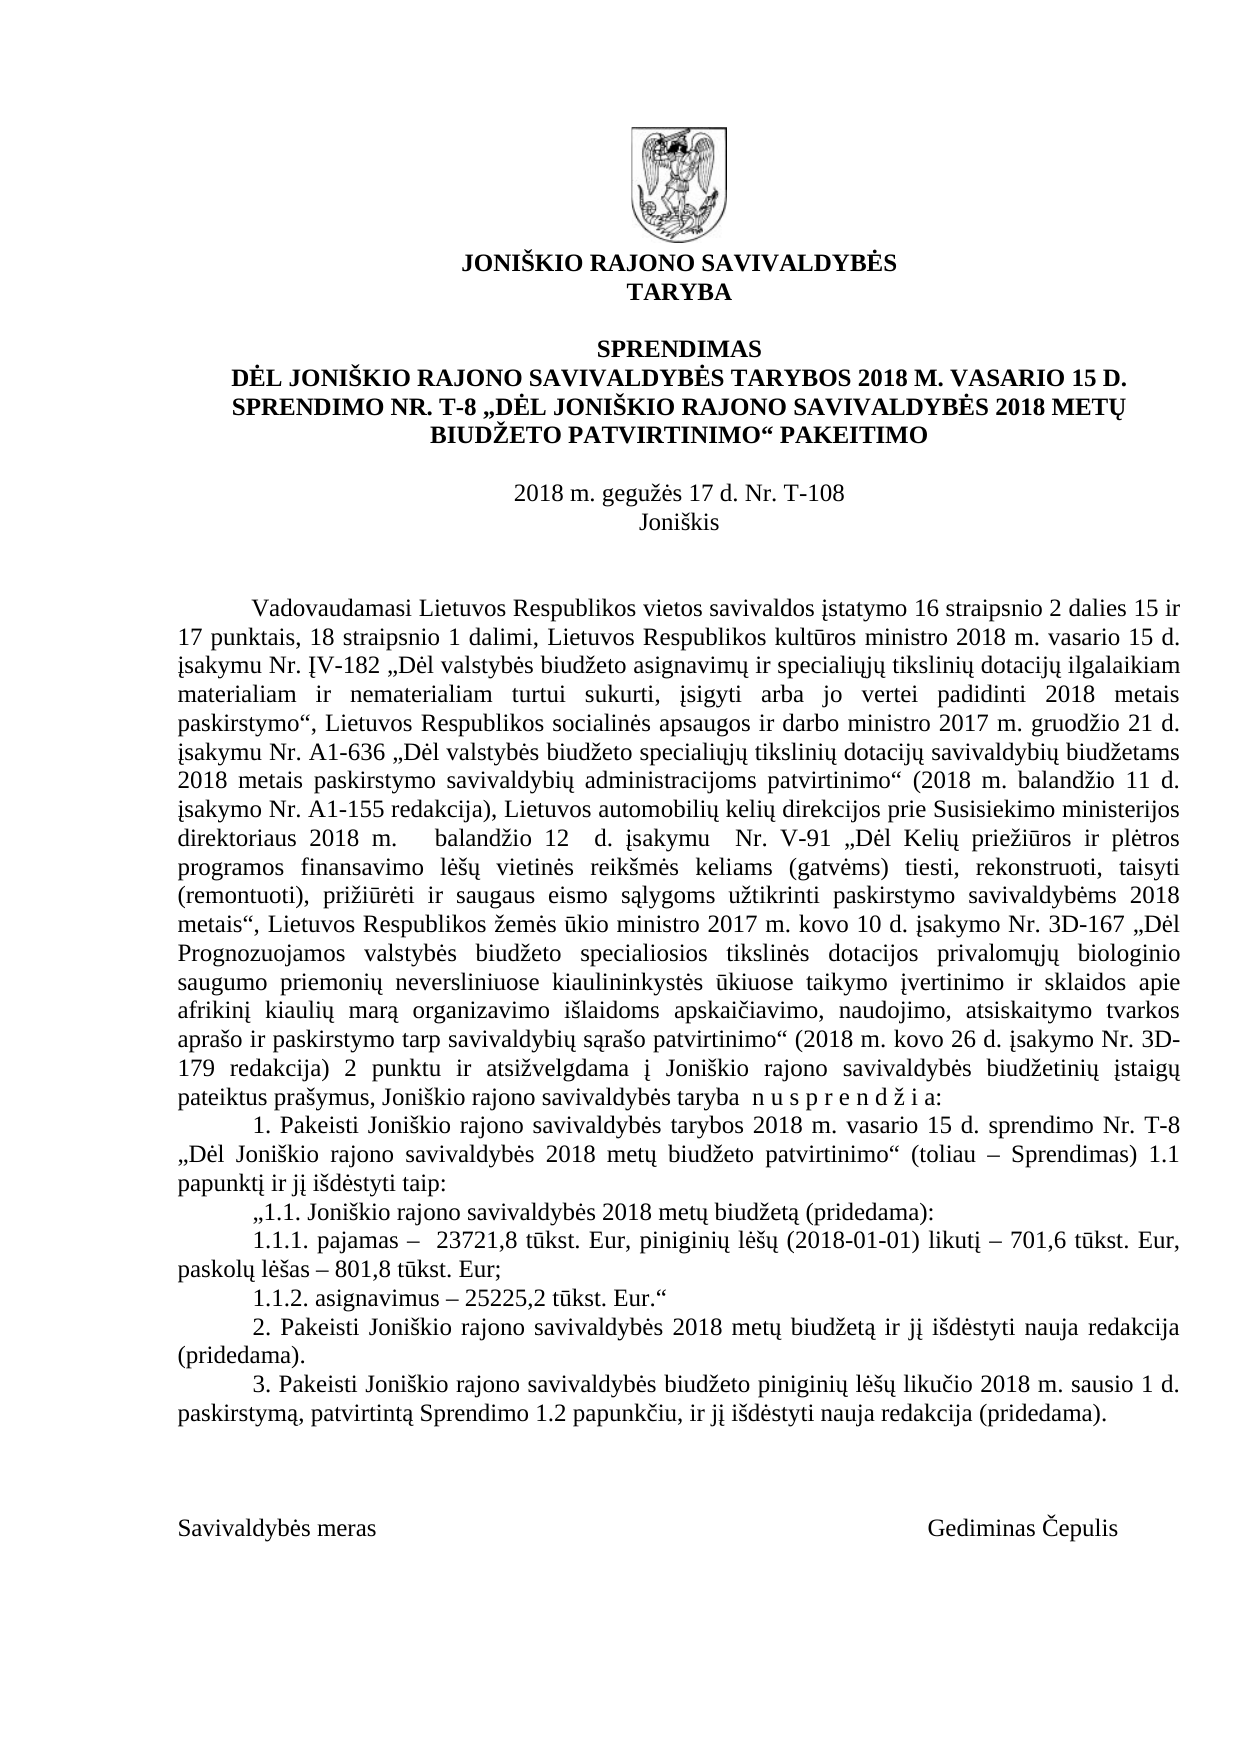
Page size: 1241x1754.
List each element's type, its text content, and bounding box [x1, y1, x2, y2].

text 2018 m. gegužės 17 d. Nr. T-108 [177, 478, 1181, 507]
text Joniškis [177, 507, 1181, 535]
text TARYBA [177, 277, 1181, 305]
text „1.1. Joniškio rajono savivaldybės 2018 metų biudžetą (pridedama): [177, 1197, 1181, 1225]
text 2. Pakeisti Joniškio rajono savivaldybės 2018 metų biudžetą ir jį išdėstyti nauja redakcija (pridedama). [177, 1312, 1181, 1369]
text 1.1.2. asignavimus – 25225,2 tūkst. Eur.“ [177, 1283, 1181, 1312]
text 1.1.1. pajamas – 23721,8 tūkst. Eur, piniginių lėšų (2018-01-01) likutį – 701,6 tūkst. Eur, paskolų lėšas – 801,8 tūkst. Eur; [177, 1225, 1181, 1283]
text Joniškio rajono savivaldybės [177, 248, 1181, 277]
text SPRENDIMAS [177, 334, 1181, 363]
text 3. Pakeisti Joniškio rajono savivaldybės biudžeto piniginių lėšų likučio 2018 m. sausio 1 d. paskirstymą, patvirtintą Sprendimo 1.2 papunkčiu, ir jį išdėstyti nauja redakcija (pridedama). [177, 1369, 1181, 1427]
text Savivaldybės meras Gediminas Čepulis [177, 1513, 1181, 1542]
text 1. Pakeisti Joniškio rajono savivaldybės tarybos 2018 m. vasario 15 d. sprendimo Nr. T-8 „Dėl Joniškio rajono savivaldybės 2018 metų biudžeto patvirtinimo“ (toliau – Sprendimas) 1.1 papunktį ir jį išdėstyti taip: [177, 1110, 1181, 1197]
text Vadovaudamasi Lietuvos Respublikos vietos savivaldos įstatymo 16 straipsnio 2 dalies 15 ir 17 punktais, 18 straipsnio 1 dalimi, Lietuvos Respublikos kultūros ministro 2018 m. vasario 15 d. įsakymu Nr. ĮV-182 „Dėl valstybės biudžeto asignavimų ir specialiųjų tikslinių dotacijų ilgalaikiam materialiam ir nematerialiam turtui sukurti, įsigyti arba jo vertei padidinti 2018 metais paskirstymo“, Lietuvos Respublikos socialinės apsaugos ir darbo ministro 2017 m. gruodžio 21 d. įsakymu Nr. A1-636 „Dėl valstybės biudžeto specialiųjų tikslinių dotacijų savivaldybių biudžetams 2018 metais paskirstymo savivaldybių administracijoms patvirtinimo“ (2018 m. balandžio 11 d. įsakymo Nr. A1-155 redakcija), Lietuvos automobilių kelių direkcijos prie Susisiekimo ministerijos direktoriaus 2018 m. balandžio 12 d. įsakymu Nr. V-91 „Dėl Kelių priežiūros ir plėtros programos finansavimo lėšų vietinės reikšmės keliams (gatvėms) tiesti, rekonstruoti, taisyti (remontuoti), prižiūrėti ir saugaus eismo sąlygoms užtikrinti paskirstymo savivaldybėms 2018 metais“, Lietuvos Respublikos žemės ūkio ministro 2017 m. kovo 10 d. įsakymo Nr. 3D-167 „Dėl Prognozuojamos valstybės biudžeto specialiosios tikslinės dotacijos privalomųjų biologinio saugumo priemonių neversliniuose kiaulininkystės ūkiuose taikymo įvertinimo ir sklaidos apie afrikinį kiaulių marą organizavimo išlaidoms apskaičiavimo, naudojimo, atsiskaitymo tvarkos aprašo ir paskirstymo tarp savivaldybių sąrašo patvirtinimo“ (2018 m. kovo 26 d. įsakymo Nr. 3D-179 redakcija) 2 punktu ir atsižvelgdama į Joniškio rajono savivaldybės biudžetinių įstaigų pateiktus prašymus, Joniškio rajono savivaldybės taryba n u s p r e n d ž i a: [177, 593, 1181, 1110]
text DĖL JONIŠKIO RAJONO SAVIVALDYBĖS TARYBOS 2018 M. VASARIO 15 D. SPRENDIMO NR. T-8 „DĖL JONIŠKIO RAJONO SAVIVALDYBĖS 2018 METŲ BIUDŽETO PATVIRTINIMO“ PAKEITIMO [177, 363, 1181, 449]
